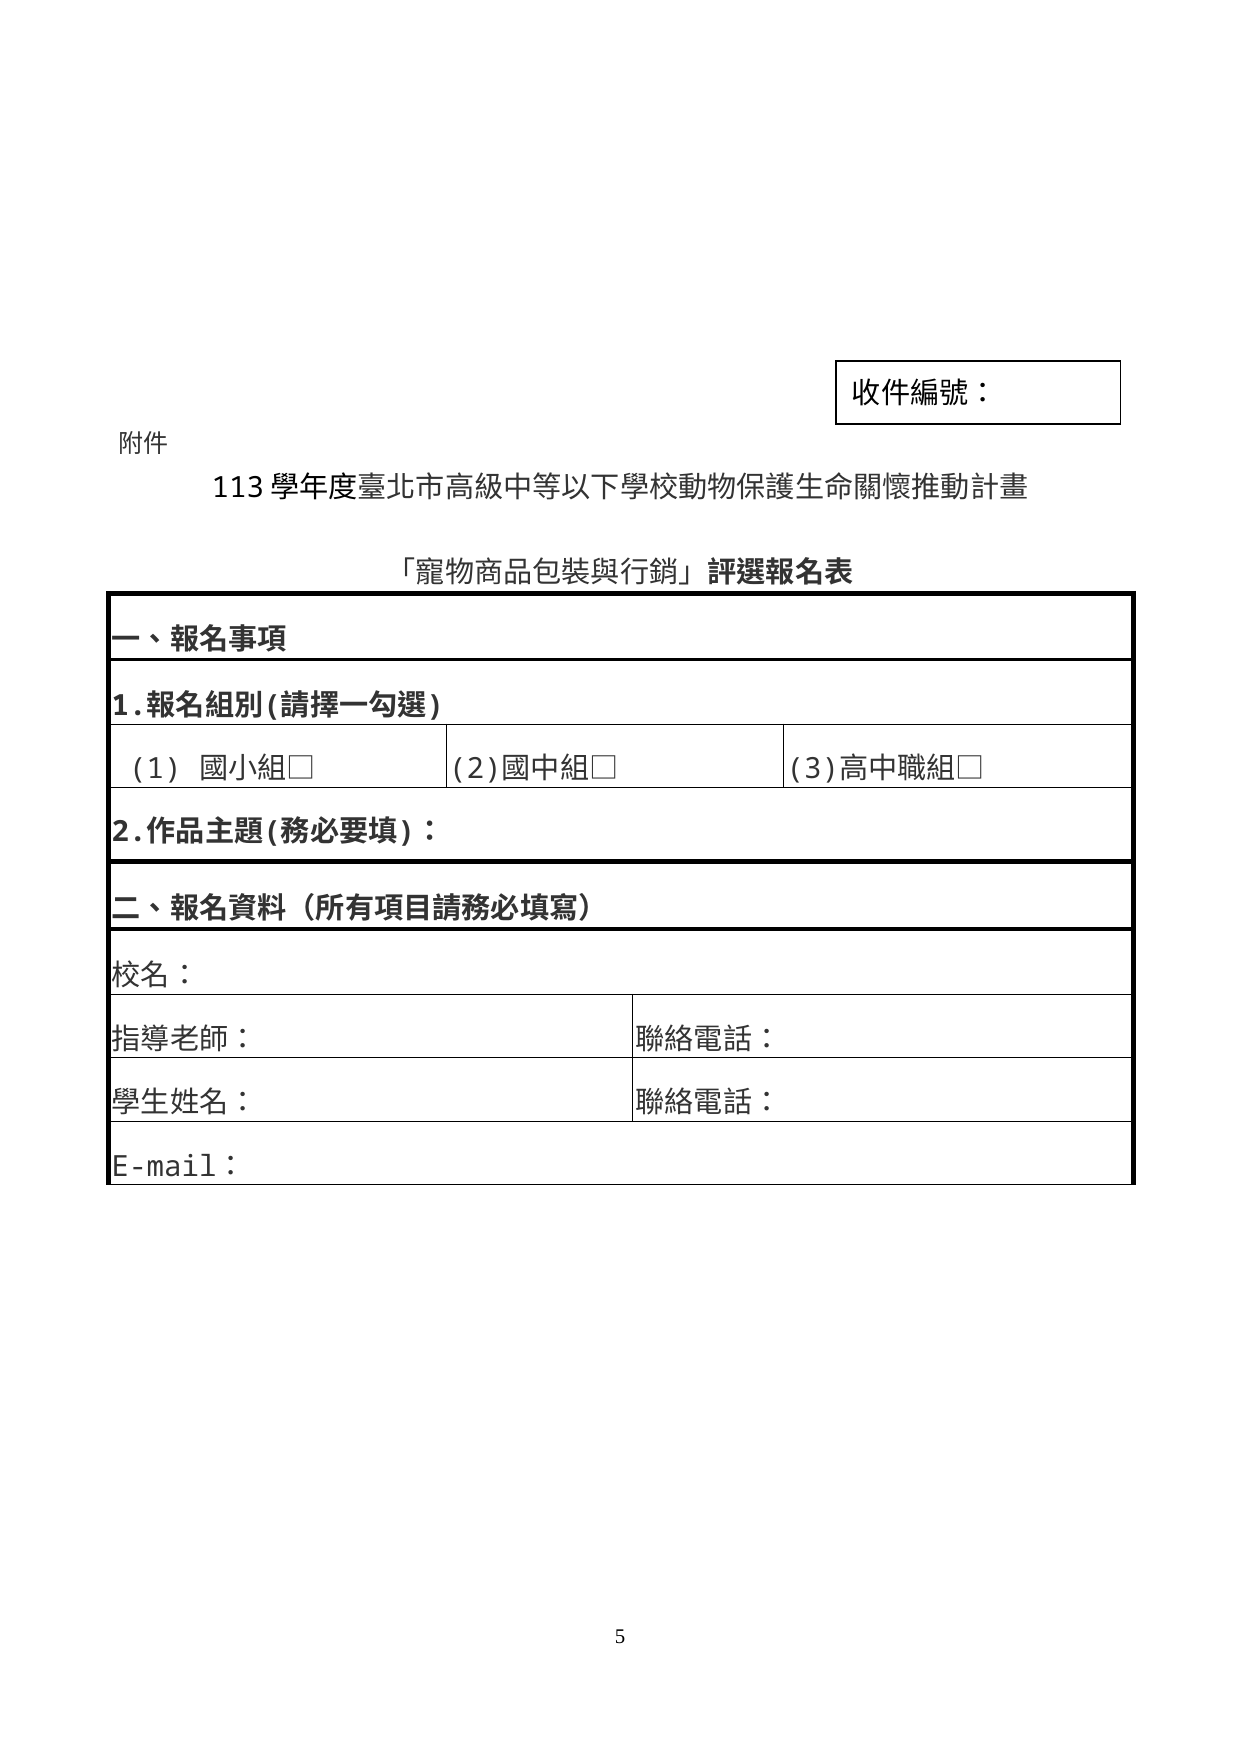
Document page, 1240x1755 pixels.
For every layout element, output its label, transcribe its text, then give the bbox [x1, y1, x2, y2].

table_cell 2.作品主題(務必要填)： [111, 788, 1131, 859]
table_cell 校名： [111, 931, 1131, 994]
text 收件編號： [852, 369, 1105, 412]
table_header 一、報名事項 [111, 596, 1131, 658]
text 「寵物商品包裝與行銷」評選報名表 [118, 528, 1121, 591]
table_cell E-mail： [111, 1122, 1131, 1184]
table_cell 指導老師： [111, 995, 632, 1057]
table_cell (1) 國小組□ [111, 725, 446, 787]
table_cell 二、報名資料（所有項目請務必填寫） [111, 864, 1131, 926]
table_cell 1.報名組別(請擇一勾選) [111, 661, 1131, 723]
table_cell 學生姓名： [111, 1058, 632, 1121]
table_cell 聯絡電話： [633, 1058, 1131, 1121]
text 113學年度臺北市高級中等以下學校動物保護生命關懷推動計畫 [118, 460, 1121, 506]
text 附件 [118, 419, 1121, 460]
table_cell (3)高中職組□ [784, 725, 1131, 787]
table_cell (2)國中組□ [447, 725, 783, 787]
table_cell 聯絡電話： [633, 995, 1131, 1057]
